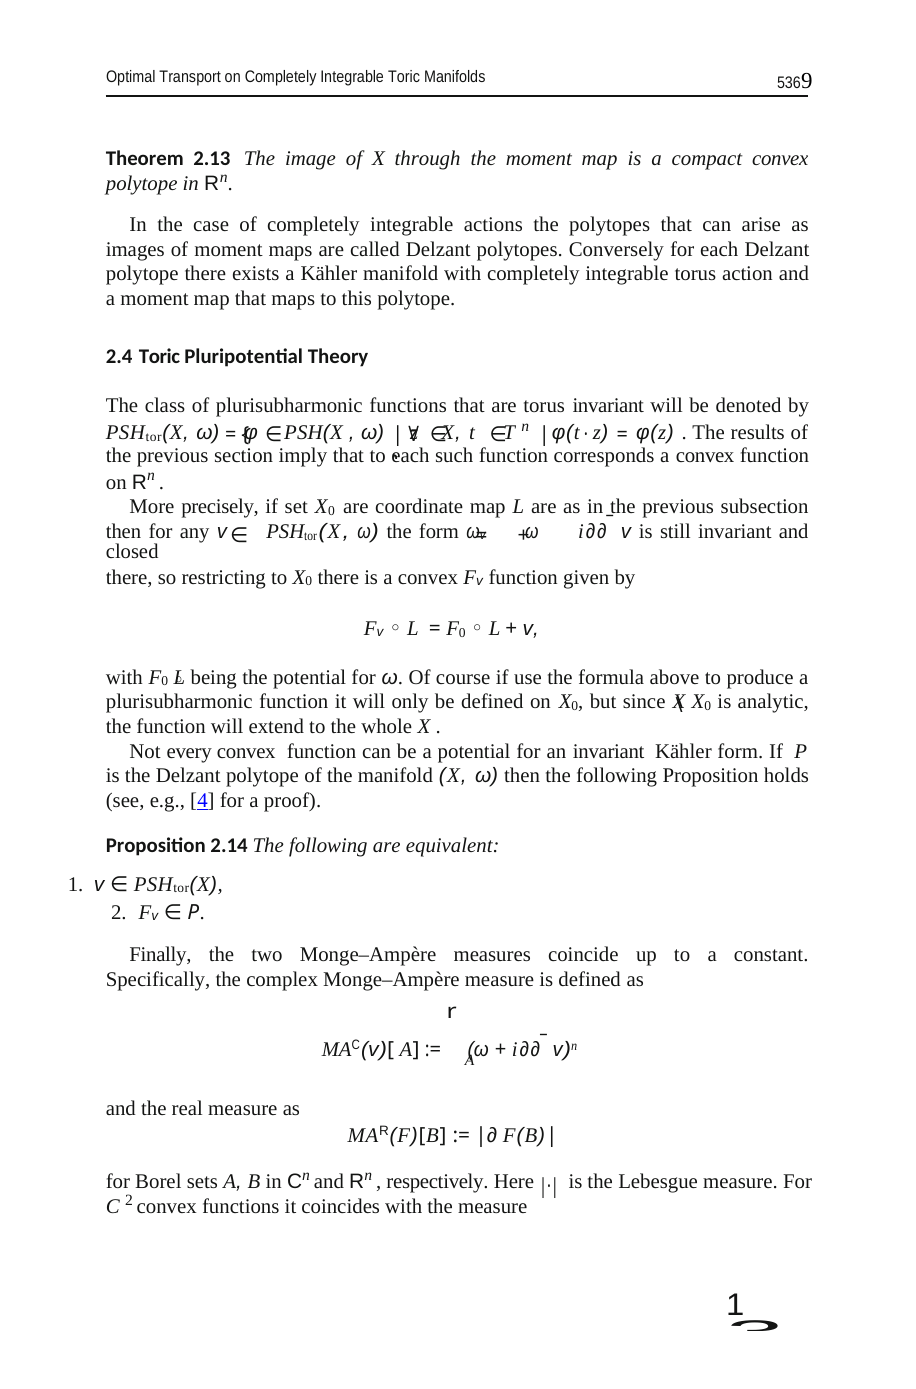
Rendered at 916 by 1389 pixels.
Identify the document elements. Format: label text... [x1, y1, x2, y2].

text In the case of completely integrable actions the polytopes that can arise as images of moment maps are called Delzant polytopes. Conversely for each Delzant polytope there exists a Kähler manifold with completely integrable torus action and a moment map that maps to this polytope. [106, 212, 809, 310]
text Proposition 2.14 The following are equivalent: [106, 833, 826, 858]
text C 2 convex functions it coincides with the measure [106, 1193, 826, 1219]
list Fv ∈ P. [111, 897, 826, 925]
text for Borel sets A, B in Cn and Rn , respectively. Here is the Lebesgue measure. For [106, 1168, 826, 1193]
text MAC(v)[ A] := r (ω + i∂∂¯ v)n [94, 996, 807, 1063]
text \ [675, 690, 686, 718]
text Finally, the two Monge–Ampère measures coincide up to a constant. Specifically, the complex Monge–Ampère measure is defined as [106, 942, 809, 991]
text Not every convex function can be a potential for an invariant Kähler form. If P is the Delzant polytope of the manifold (X, ω) then the following Proposition holds (see, e.g., [4] for a proof). [106, 739, 809, 812]
text ◦ [173, 684, 183, 693]
text and the real measure as [106, 1096, 303, 1119]
text ∈ = + [230, 521, 534, 548]
text there, so restricting to X0 there is a convex Fv function given by [106, 564, 826, 589]
text The class of plurisubharmonic functions that are torus invariant will be denoted by PSHtor(X, ω) φ PSH(X , ω) z X, t T n φ(t z) φ(z) . The results of the previous section imply that to each such function corresponds a convex function on Rn . [106, 394, 809, 494]
text = { ∈ | ∀ ∈ ∈ | · = } [225, 420, 685, 458]
text A [464, 1052, 474, 1069]
text |·| [539, 1171, 567, 1199]
list v ∈ PSHtor(X), [68, 868, 826, 897]
text Theorem 2.13 The image of X through the moment map is a compact convex polytope in Rn. [106, 148, 809, 195]
text More precisely, if set X0 are coordinate map L are as in the previous subsection then for any v PSHtor(X, ω) the form ωv ω i∂∂¯ v is still invariant and closed [106, 499, 809, 563]
text ◦ [173, 665, 183, 683]
text Fv ◦ L = F0 ◦ L + v, [94, 613, 811, 642]
text MAR(F)[B] := |∂ F(B)| [347, 1120, 826, 1148]
list Toric Pluripotential Theory [106, 344, 826, 369]
text with F0 L being the potential for ω. Of course if use the formula above to produce a plurisubharmonic function it will only be defined on X0, but since X X0 is analytic, the function will extend to the whole X . [106, 664, 809, 738]
